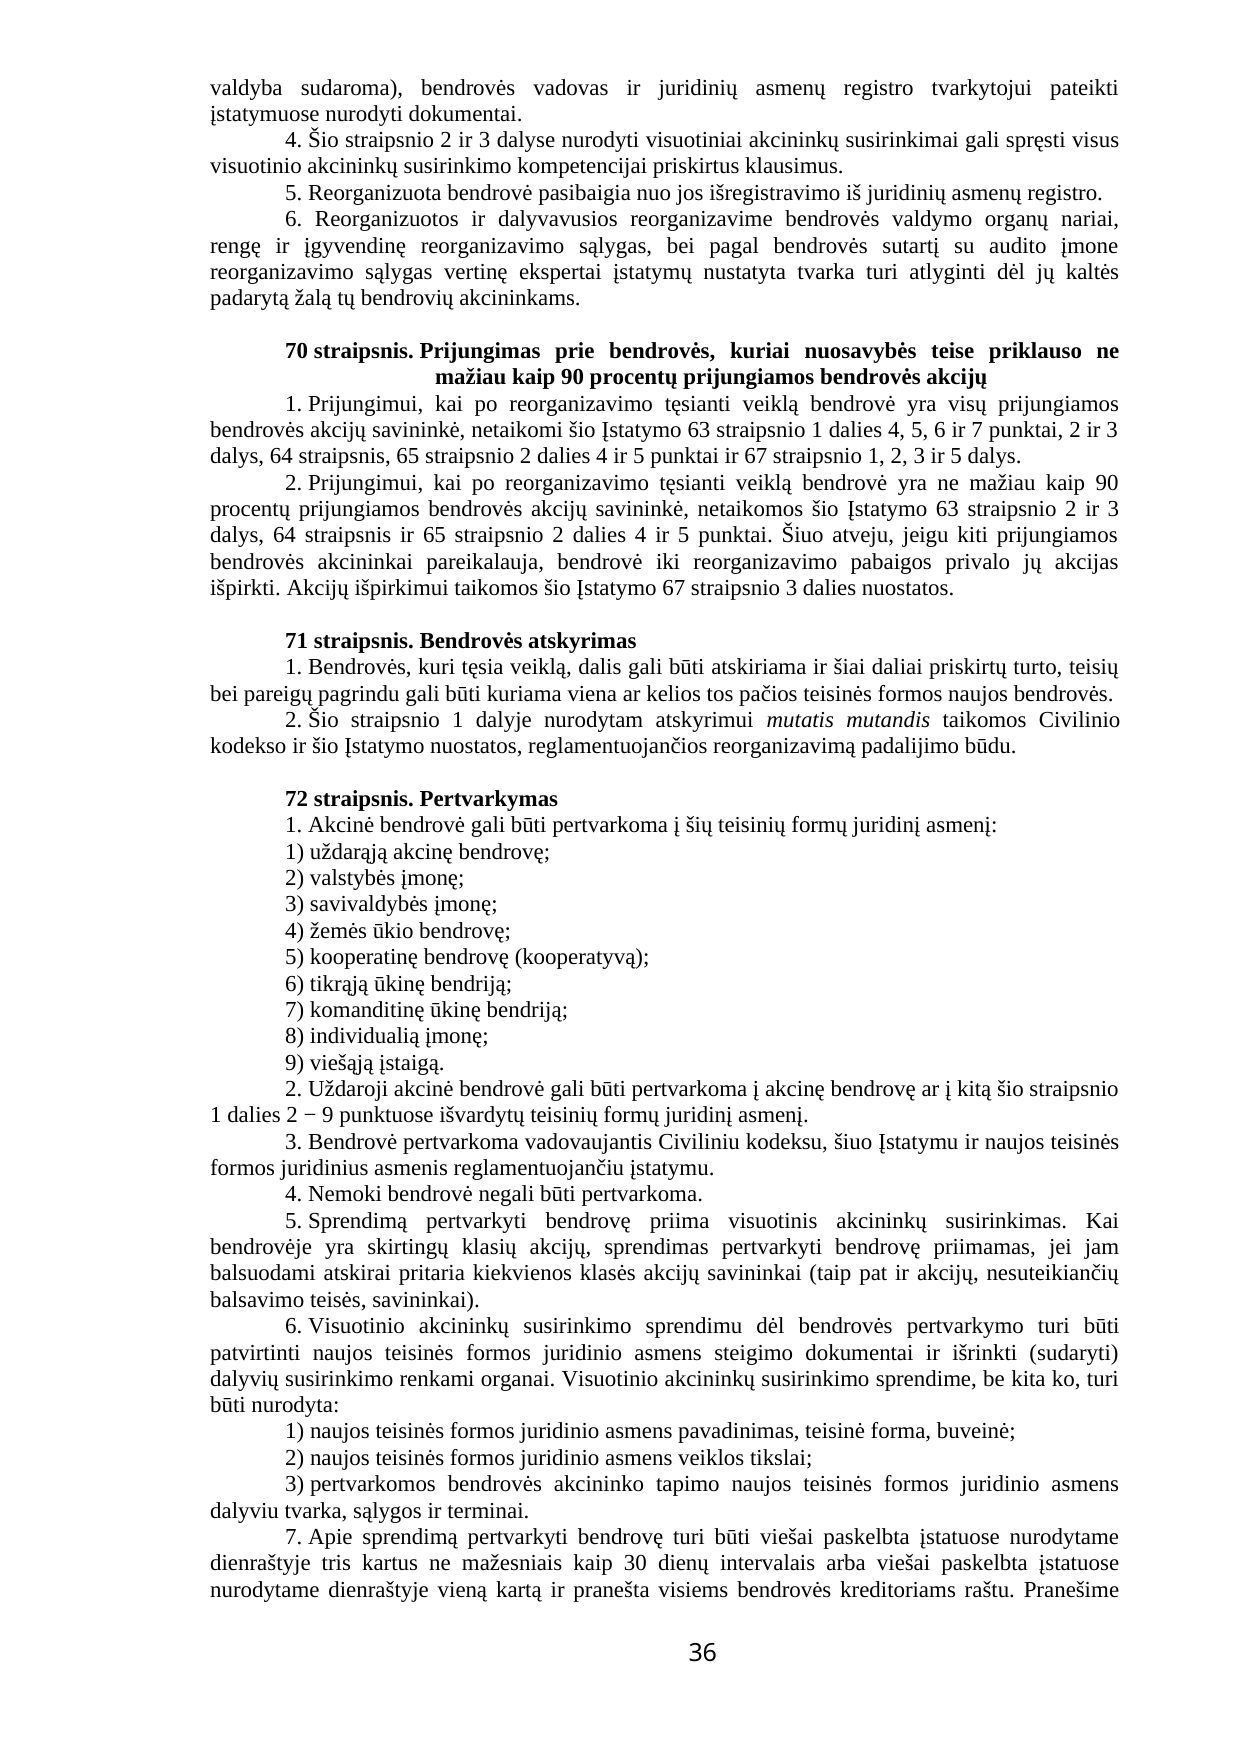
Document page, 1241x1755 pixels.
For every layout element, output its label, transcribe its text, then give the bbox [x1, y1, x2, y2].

text 1. Akcinė bendrovė gali būti pertvarkoma į šių teisinių formų juridinį asmenį: [210, 811, 1120, 838]
text 7. Apie sprendimą pertvarkyti bendrovę turi būti viešai paskelbta įstatuose nurodytame dienraštyje tris kartus ne mažesniais kaip 30 dienų intervalais arba viešai paskelbta įstatuose nurodytame dienraštyje vieną kartą ir pranešta visiems bendrovės kreditoriams raštu. Pranešime [210, 1523, 1120, 1602]
text 4. Nemoki bendrovė negali būti pertvarkoma. [210, 1180, 1120, 1207]
text 71 straipsnis. Bendrovės atskyrimas [210, 627, 1120, 653]
text 2) valstybės įmonę; [210, 864, 1120, 891]
text 6) tikrąją ūkinę bendriją; [210, 969, 1120, 996]
text 9) viešąją įstaigą. [210, 1049, 1120, 1075]
text 2. Prijungimui, kai po reorganizavimo tęsianti veiklą bendrovė yra ne mažiau kaip 90 procentų prijungiamos bendrovės akcijų savininkė, netaikomos šio Įstatymo 63 straipsnio 2 ir 3 dalys, 64 straipsnis ir 65 straipsnio 2 dalies 4 ir 5 punktai. Šiuo atveju, jeigu kiti prijungiamos bendrovės akcininkai pareikalauja, bendrovė iki reorganizavimo pabaigos privalo jų akcijas išpirkti. Akcijų išpirkimui taikomos šio Įstatymo 67 straipsnio 3 dalies nuostatos. [210, 469, 1120, 601]
text 5. Sprendimą pertvarkyti bendrovę priima visuotinis akcininkų susirinkimas. Kai bendrovėje yra skirtingų klasių akcijų, sprendimas pertvarkyti bendrovę priimamas, jei jam balsuodami atskirai pritaria kiekvienos klasės akcijų savininkai (taip pat ir akcijų, nesuteikiančių balsavimo teisės, savininkai). [210, 1207, 1120, 1312]
text 8) individualią įmonę; [210, 1022, 1120, 1049]
text 6. Reorganizuotos ir dalyvavusios reorganizavime bendrovės valdymo organų nariai, rengę ir įgyvendinę reorganizavimo sąlygas, bei pagal bendrovės sutartį su audito įmone reorganizavimo sąlygas vertinę ekspertai įstatymų nustatyta tvarka turi atlyginti dėl jų kaltės padarytą žalą tų bendrovių akcininkams. [210, 205, 1120, 311]
text 3. Bendrovė pertvarkoma vadovaujantis Civiliniu kodeksu, šiuo Įstatymu ir naujos teisinės formos juridinius asmenis reglamentuojančiu įstatymu. [210, 1128, 1120, 1180]
text 4) žemės ūkio bendrovę; [210, 917, 1120, 943]
text 5) kooperatinę bendrovę (kooperatyvą); [210, 943, 1120, 969]
text 3) savivaldybės įmonę; [210, 891, 1120, 917]
text 1. Prijungimui, kai po reorganizavimo tęsianti veiklą bendrovė yra visų prijungiamos bendrovės akcijų savininkė, netaikomi šio Įstatymo 63 straipsnio 1 dalies 4, 5, 6 ir 7 punktai, 2 ir 3 dalys, 64 straipsnis, 65 straipsnio 2 dalies 4 ir 5 punktai ir 67 straipsnio 1, 2, 3 ir 5 dalys. [210, 390, 1120, 469]
text 1) naujos teisinės formos juridinio asmens pavadinimas, teisinė forma, buveinė; [210, 1418, 1120, 1444]
text 1. Bendrovės, kuri tęsia veiklą, dalis gali būti atskiriama ir šiai daliai priskirtų turto, teisių bei pareigų pagrindu gali būti kuriama viena ar kelios tos pačios teisinės formos naujos bendrovės. [210, 653, 1120, 706]
text valdyba sudaroma), bendrovės vadovas ir juridinių asmenų registro tvarkytojui pateikti įstatymuose nurodyti dokumentai. [210, 73, 1120, 126]
text 5. Reorganizuota bendrovė pasibaigia nuo jos išregistravimo iš juridinių asmenų registro. [210, 179, 1120, 205]
text 70 straipsnis. Prijungimas prie bendrovės, kuriai nuosavybės teise priklauso ne mažiau kaip 90 procentų prijungiamos bendrovės akcijų [285, 337, 1120, 390]
text 4. Šio straipsnio 2 ir 3 dalyse nurodyti visuotiniai akcininkų susirinkimai gali spręsti visus visuotinio akcininkų susirinkimo kompetencijai priskirtus klausimus. [210, 126, 1120, 179]
text 72 straipsnis. Pertvarkymas [210, 785, 1120, 811]
text 7) komanditinę ūkinę bendriją; [210, 996, 1120, 1022]
text 6. Visuotinio akcininkų susirinkimo sprendimu dėl bendrovės pertvarkymo turi būti patvirtinti naujos teisinės formos juridinio asmens steigimo dokumentai ir išrinkti (sudaryti) dalyvių susirinkimo renkami organai. Visuotinio akcininkų susirinkimo sprendime, be kita ko, turi būti nurodyta: [210, 1312, 1120, 1418]
text 2. Šio straipsnio 1 dalyje nurodytam atskyrimui mutatis mutandis taikomos Civilinio kodekso ir šio Įstatymo nuostatos, reglamentuojančios reorganizavimą padalijimo būdu. [210, 706, 1120, 759]
text 1) uždarąją akcinę bendrovę; [210, 838, 1120, 864]
text 2) naujos teisinės formos juridinio asmens veiklos tikslai; [210, 1444, 1120, 1470]
text 2. Uždaroji akcinė bendrovė gali būti pertvarkoma į akcinę bendrovę ar į kitą šio straipsnio 1 dalies 2 − 9 punktuose išvardytų teisinių formų juridinį asmenį. [210, 1075, 1120, 1128]
text 3) pertvarkomos bendrovės akcininko tapimo naujos teisinės formos juridinio asmens dalyviu tvarka, sąlygos ir terminai. [210, 1470, 1120, 1523]
